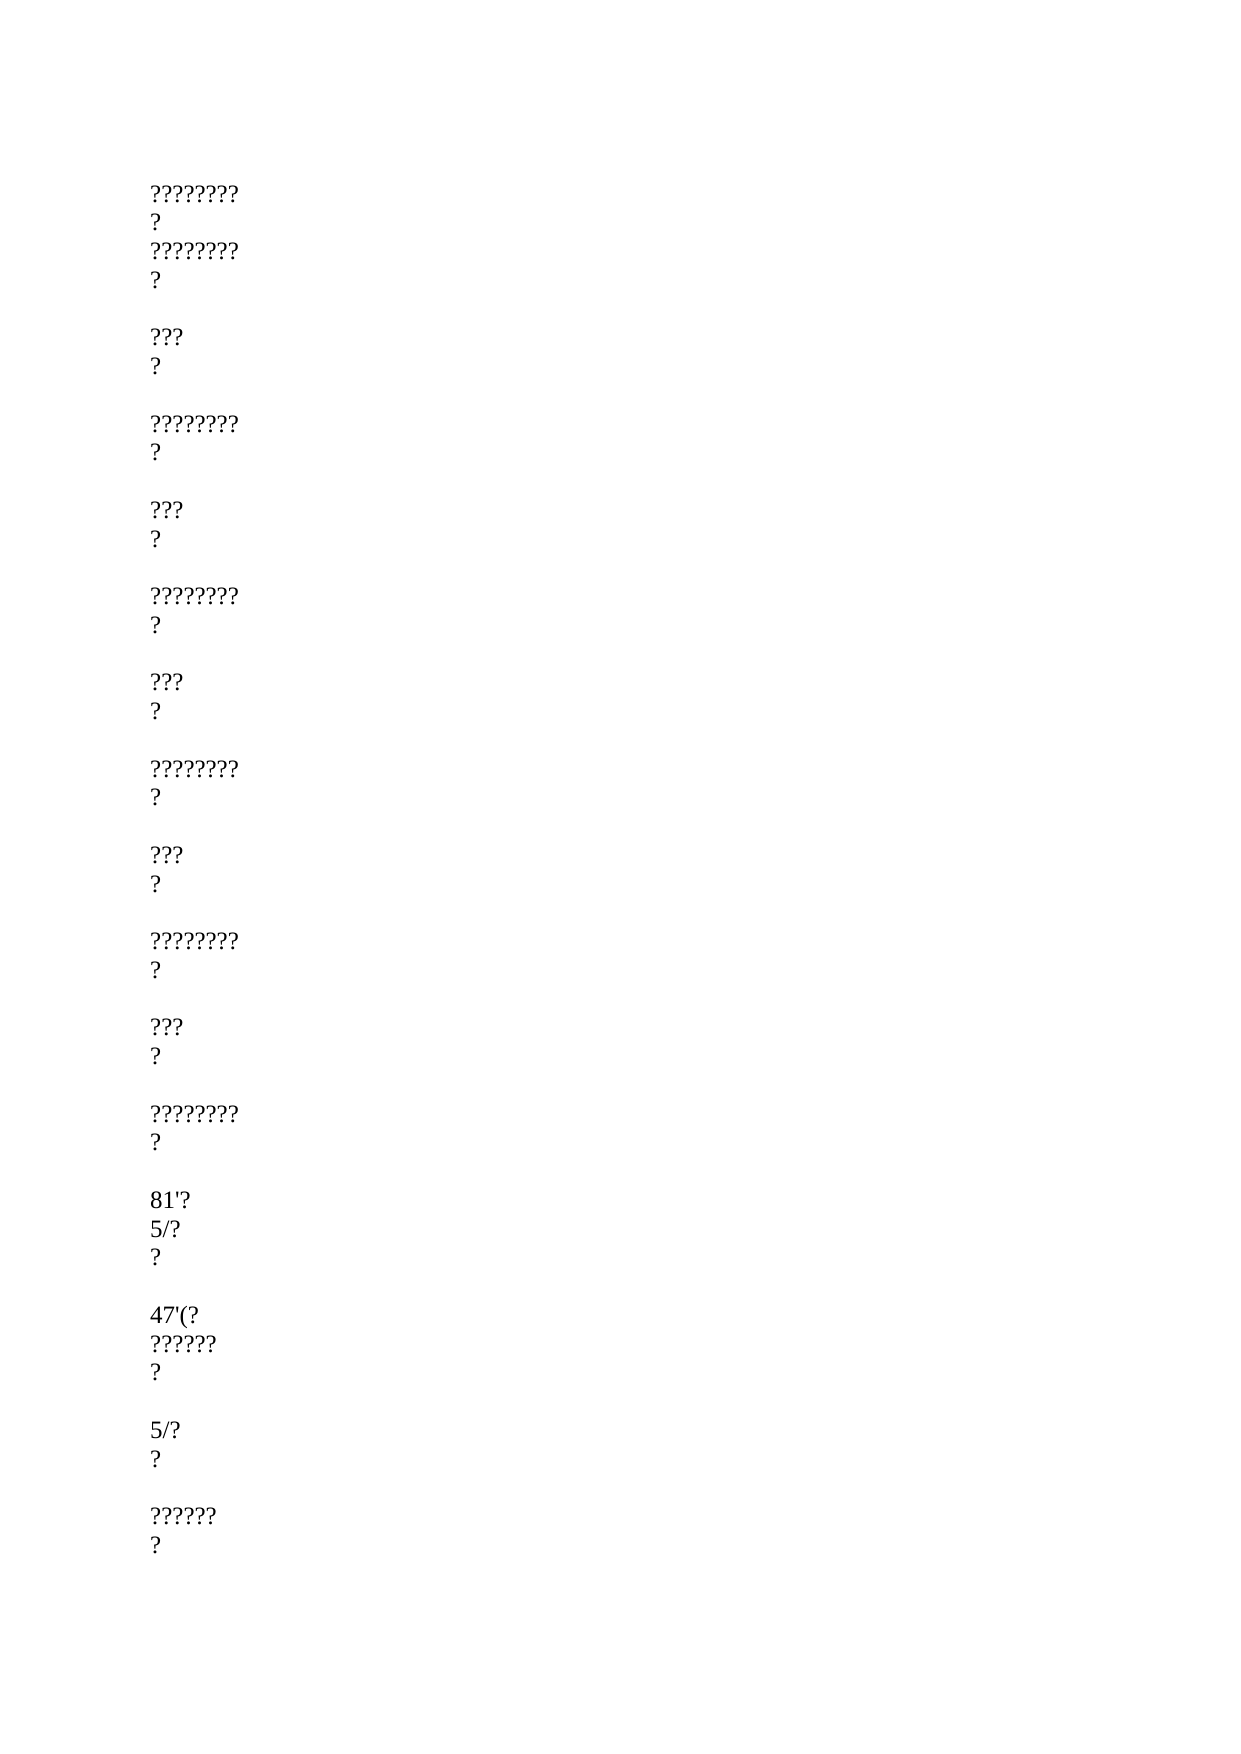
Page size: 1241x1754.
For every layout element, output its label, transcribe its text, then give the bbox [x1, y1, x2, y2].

text ? [150, 1041, 1090, 1070]
text ? [150, 437, 1090, 466]
text ? [150, 265, 1090, 294]
text ? [150, 869, 1090, 897]
text ???????? [150, 754, 1090, 782]
text ? [150, 955, 1090, 984]
text ???????? [150, 581, 1090, 610]
text ? [150, 1242, 1090, 1271]
text ???????? [150, 409, 1090, 437]
text ???????? [150, 926, 1090, 955]
text 5/? [150, 1214, 1090, 1242]
text ? [150, 1357, 1090, 1386]
text 47'(? [150, 1300, 1090, 1329]
text ???????? [150, 1099, 1090, 1127]
text ? [150, 351, 1090, 380]
text ? [150, 696, 1090, 725]
text 5/? [150, 1415, 1090, 1444]
text ??? [150, 1012, 1090, 1041]
text ? [150, 610, 1090, 639]
text ??? [150, 840, 1090, 869]
text 81'? [150, 1185, 1090, 1214]
text ??? [150, 495, 1090, 524]
text ?????? [150, 1501, 1090, 1530]
text ? [150, 1530, 1090, 1559]
text ???????? [150, 179, 1090, 207]
text ? [150, 524, 1090, 552]
text ??? [150, 322, 1090, 351]
text ? [150, 782, 1090, 811]
text ? [150, 207, 1090, 236]
text ? [150, 1127, 1090, 1156]
text ???????? [150, 236, 1090, 265]
text ?????? [150, 1329, 1090, 1357]
text ? [150, 1444, 1090, 1472]
text ??? [150, 667, 1090, 696]
